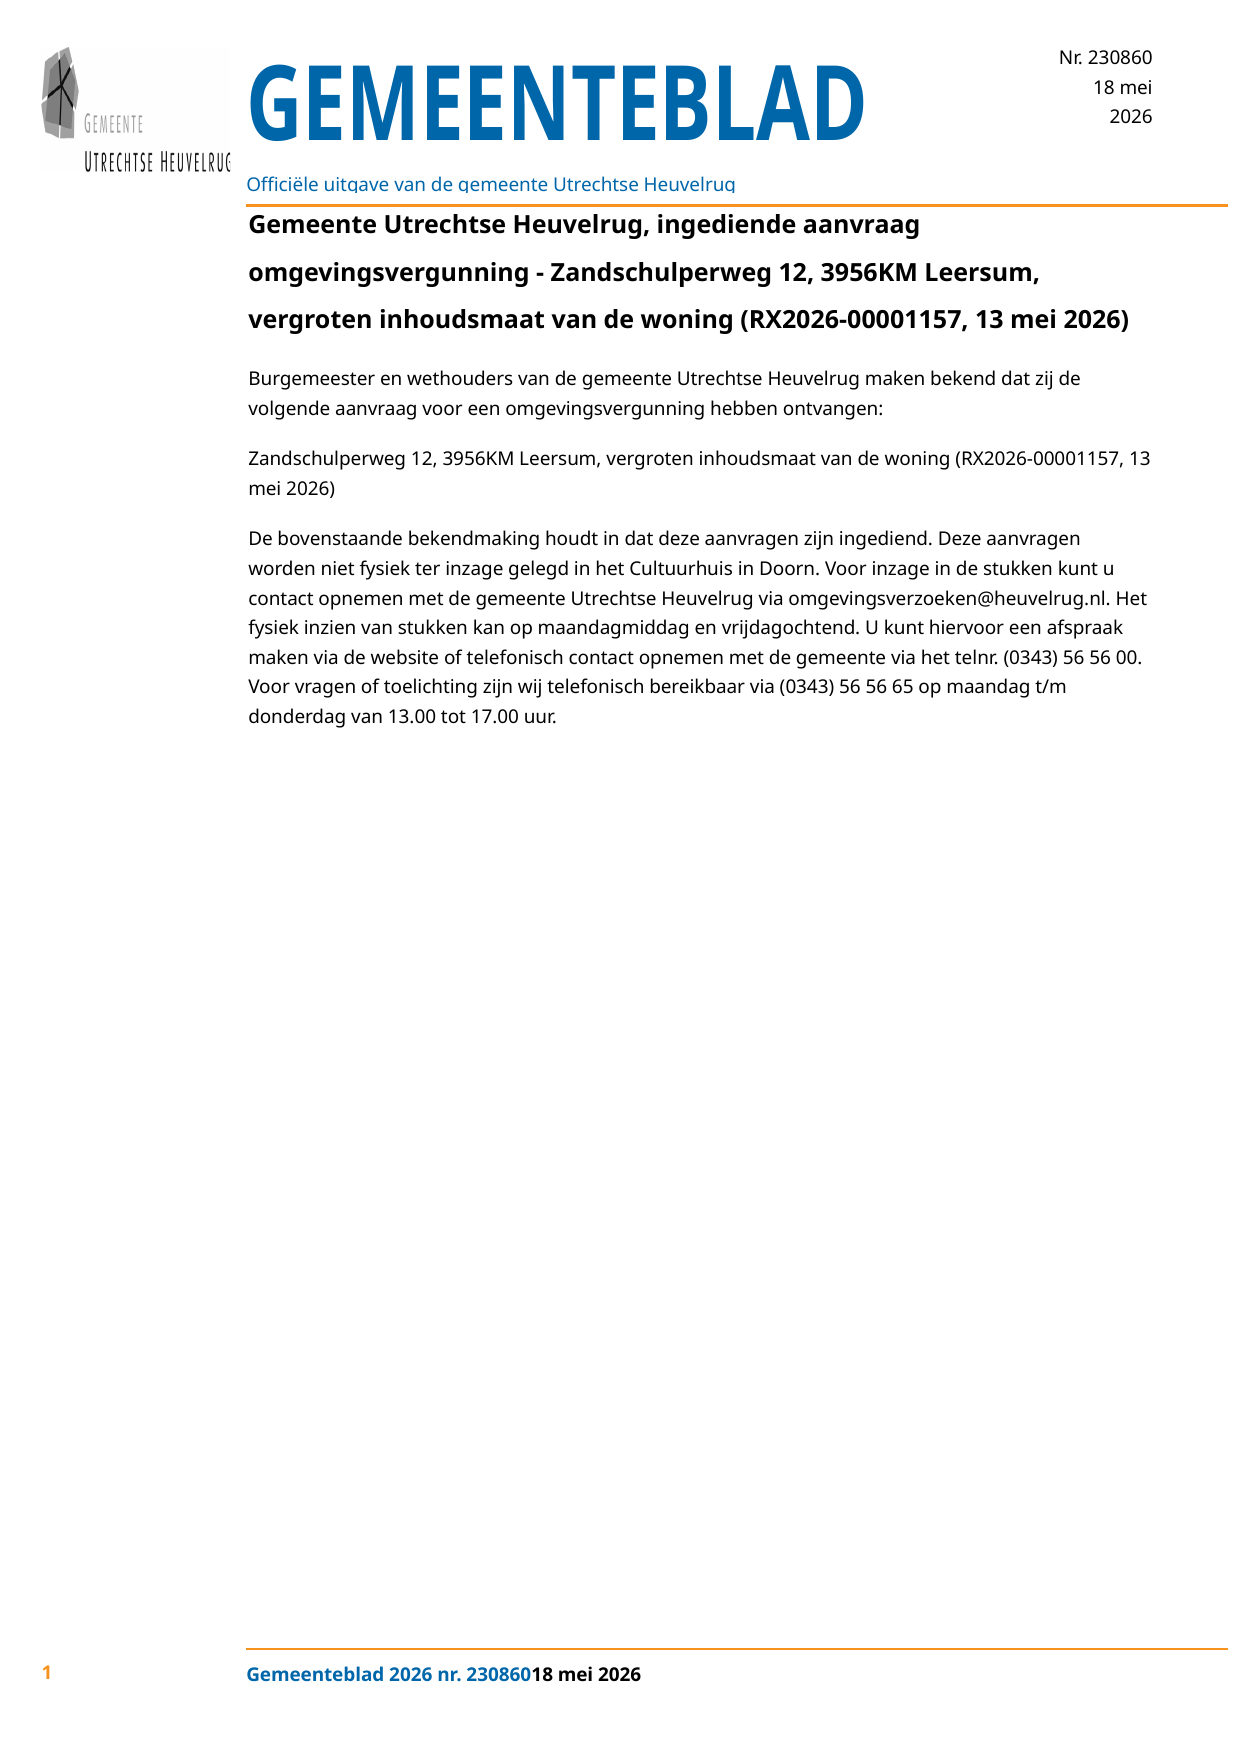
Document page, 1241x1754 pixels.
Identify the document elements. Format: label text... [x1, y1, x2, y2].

text Gemeente Utrechtse Heuvelrug, ingediende aanvraag omgevingsvergunning - Zandschulperweg 12, 3956KM Leersum, vergroten inhoudsmaat van de woning (RX2026-00001157, 13 mei 2026) [248, 207, 1152, 336]
text Zandschulperweg 12, 3956KM Leersum, vergroten inhoudsmaat van de woning (RX2026-00001157, 13 mei 2026) [248, 446, 1152, 501]
text De bovenstaande bekendmaking houdt in dat deze aanvragen zijn ingediend. Deze aanvragen worden niet fysiek ter inzage gelegd in het Cultuurhuis in Doorn. Voor inzage in de stukken kunt u contact opnemen met de gemeente Utrechtse Heuvelrug via omgevingsverzoeken@heuvelrug.nl. Het fysiek inzien van stukken kan op maandagmiddag en vrijdagochtend. U kunt hiervoor een afspraak maken via de website of telefonisch contact opnemen met de gemeente via het telnr. (0343) 56 56 00. Voor vragen of toelichting zijn wij telefonisch bereikbaar via (0343) 56 56 65 op maandag t/m donderdag van 13.00 tot 17.00 uur. [248, 526, 1152, 729]
text Burgemeester en wethouders van de gemeente Utrechtse Heuvelrug maken bekend dat zij de volgende aanvraag voor een omgevingsvergunning hebben ontvangen: [248, 366, 1152, 421]
picture [41, 47, 231, 172]
